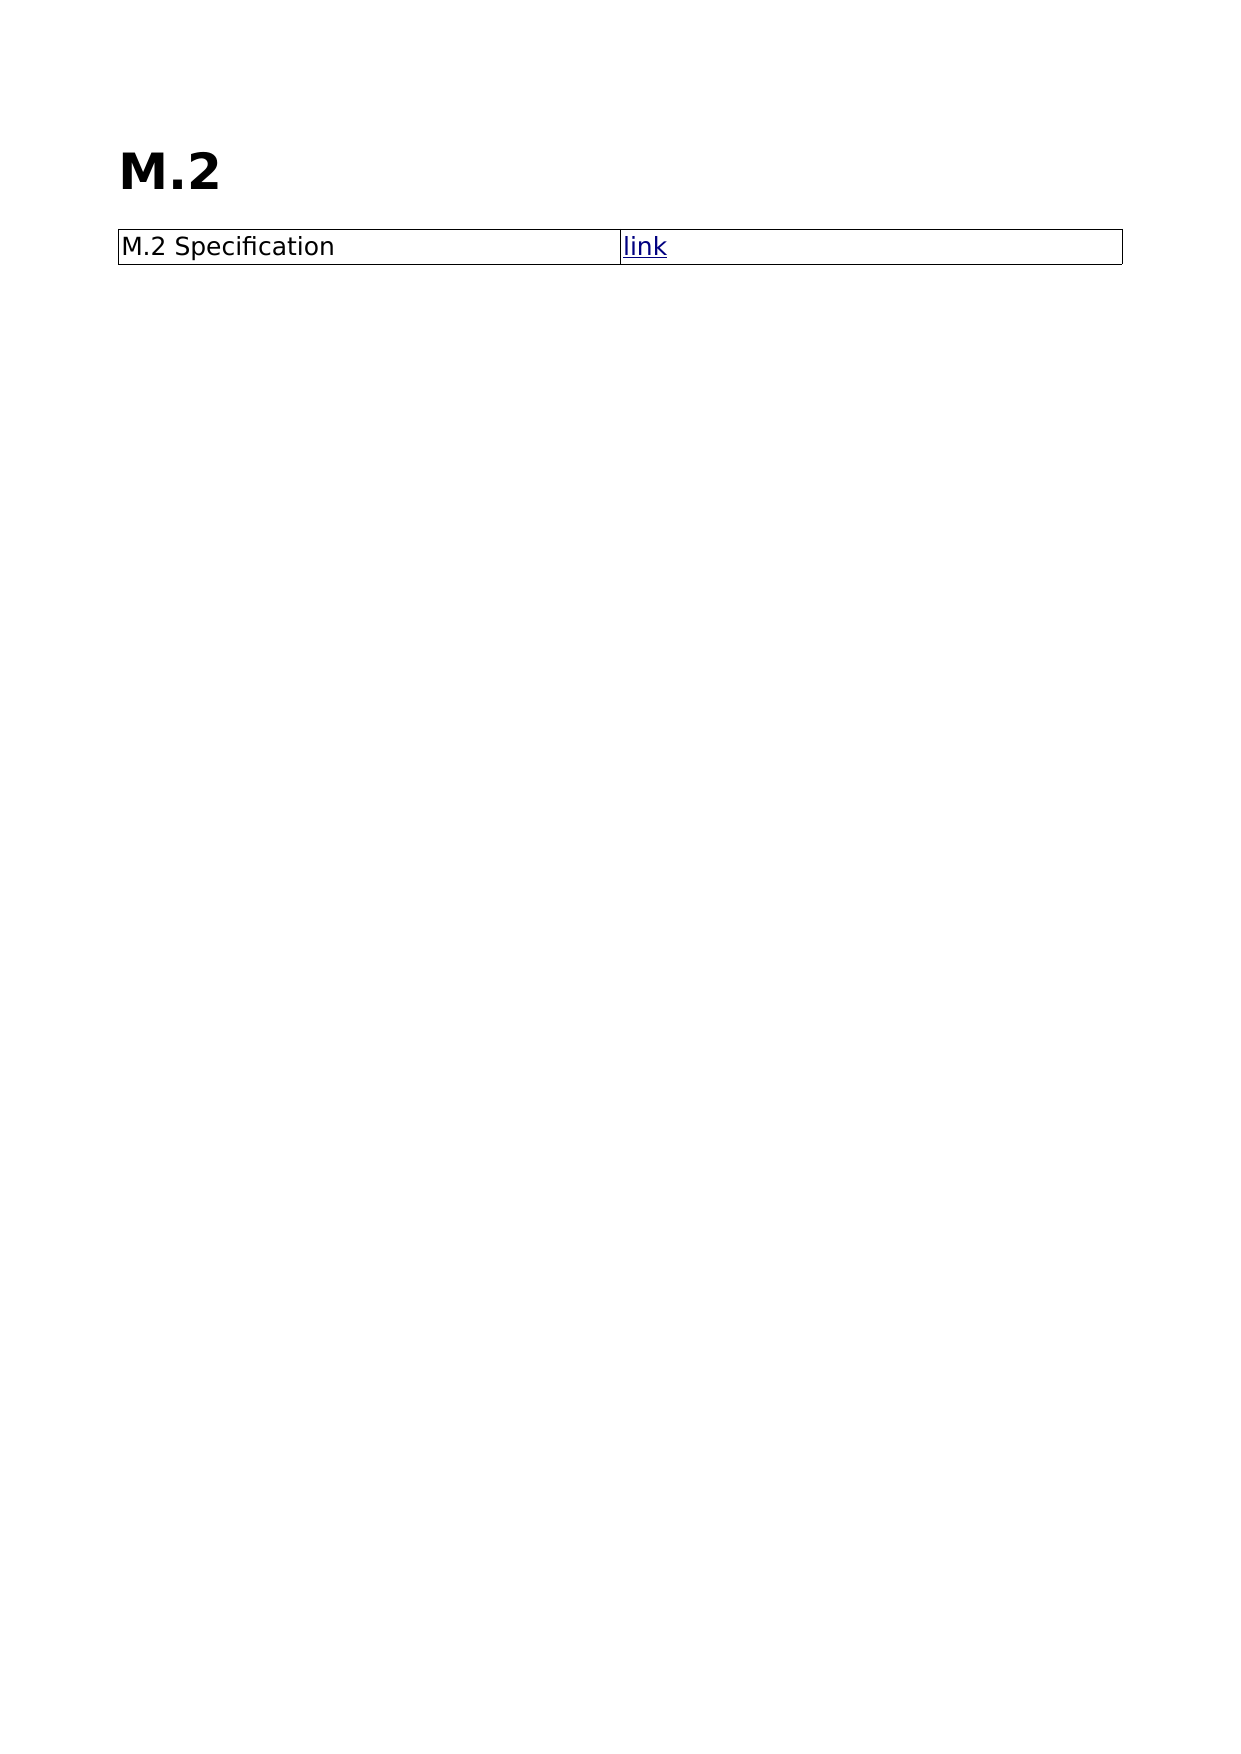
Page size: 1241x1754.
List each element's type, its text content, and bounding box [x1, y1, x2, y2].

subtitle M.2 [118, 143, 1122, 201]
table_header link [621, 230, 1122, 264]
table_header M.2 Specification [119, 230, 620, 264]
